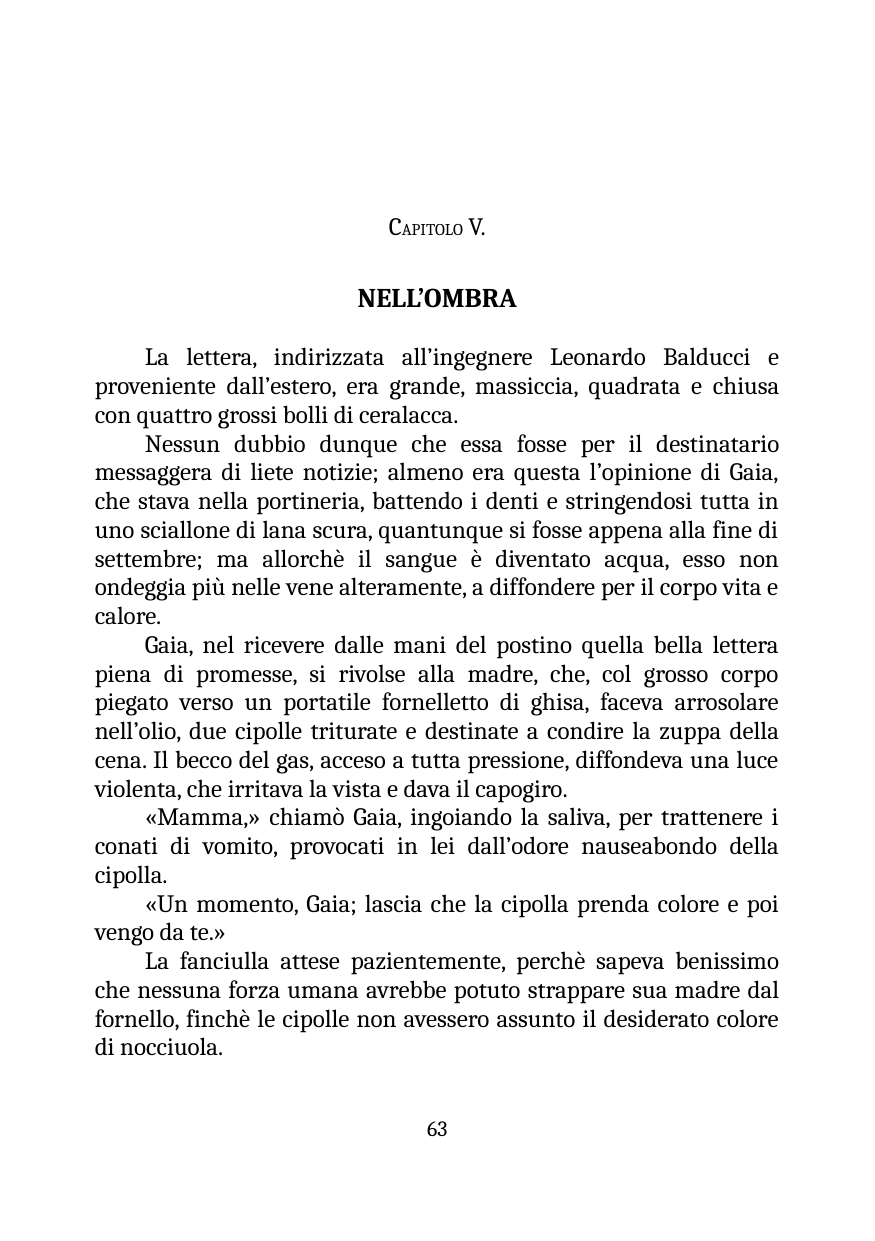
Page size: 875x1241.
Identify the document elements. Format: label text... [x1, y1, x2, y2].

text «Un momento, Gaia; lascia che la cipolla prenda colore e poi vengo da te.» [94, 889, 779, 947]
text La fanciulla attese pazientemente, perchè sapeva benissimo che nessuna forza umana avrebbe potuto strappare sua madre dal fornello, finchè le cipolle non avessero assunto il desiderato colore di nocciuola. [94, 947, 779, 1062]
subtitle NELL’OMBRA [94, 283, 779, 314]
text La lettera, indirizzata all’ingegnere Leonardo Balducci e proveniente dall’estero, era grande, massiccia, quadrata e chiusa con quattro grossi bolli di ceralacca. [94, 343, 779, 429]
text «Mamma,» chiamò Gaia, ingoiando la saliva, per trattenere i conati di vomito, provocati in lei dall’odore nauseabondo della cipolla. [94, 803, 779, 889]
text Gaia, nel ricevere dalle mani del postino quella bella lettera piena di promesse, si rivolse alla madre, che, col grosso corpo piegato verso un portatile fornelletto di ghisa, faceva arrosolare nell’olio, due cipolle triturate e destinate a condire la zuppa della cena. Il becco del gas, acceso a tutta pressione, diffondeva una luce violenta, che irritava la vista e dava il capogiro. [94, 631, 779, 803]
subtitle Capitolo V. [94, 213, 779, 241]
text Nessun dubbio dunque che essa fosse per il destinatario messaggera di liete notizie; almeno era questa l’opinione di Gaia, che stava nella portineria, battendo i denti e stringendosi tutta in uno sciallone di lana scura, quantunque si fosse appena alla fine di settembre; ma allorchè il sangue è diventato acqua, esso non ondeggia più nelle vene alteramente, a diffondere per il corpo vita e calore. [94, 429, 779, 631]
